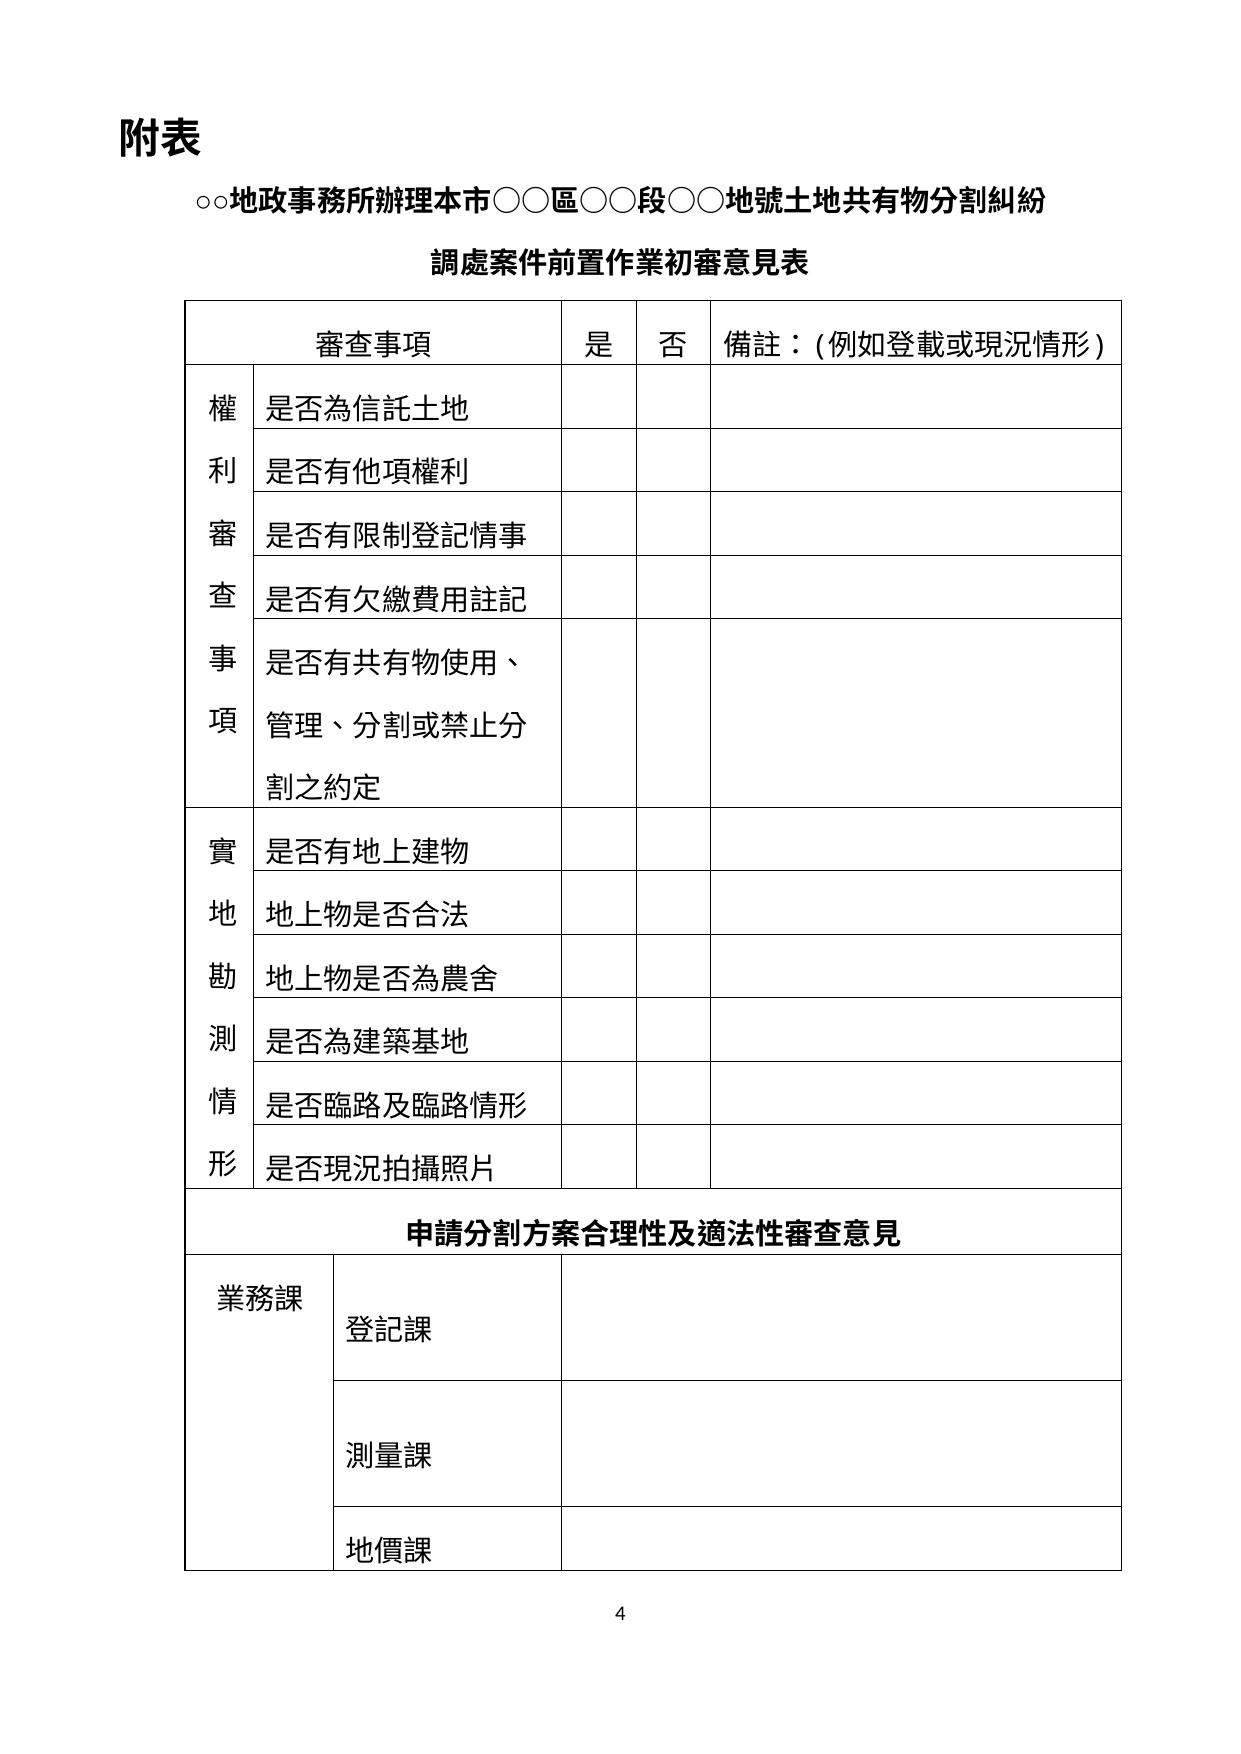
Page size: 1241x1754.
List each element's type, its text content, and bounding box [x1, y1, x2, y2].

table_cell 是否有他項權利 [254, 429, 561, 491]
table_cell [711, 1125, 1121, 1188]
table_cell 是否現況拍攝照片 [254, 1125, 561, 1188]
table_cell [562, 492, 636, 554]
table_cell [711, 998, 1121, 1061]
table_cell 是否為信託土地 [254, 365, 561, 427]
table_cell [711, 429, 1121, 491]
table_cell 地上物是否為農舍 [254, 935, 561, 997]
table_cell [562, 1125, 636, 1188]
table_cell 是否為建築基地 [254, 998, 561, 1061]
table_cell [637, 619, 710, 807]
table_cell [711, 556, 1121, 618]
table_header 備註：(例如登載或現況情形) [711, 301, 1121, 364]
table_cell [562, 935, 636, 997]
table_cell [637, 871, 710, 934]
table_cell 是否有欠繳費用註記 [254, 556, 561, 618]
table_cell [711, 619, 1121, 807]
text ○○地政事務所辦理本市○○區○○段○○地號土地共有物分割糾紛 [118, 157, 1122, 219]
table_cell [562, 556, 636, 618]
table_cell 權利審查事項 [186, 365, 253, 807]
table_cell [562, 871, 636, 934]
table_cell [711, 808, 1121, 870]
table_cell [637, 365, 710, 427]
table_cell [562, 365, 636, 427]
table_cell 地價課 [334, 1507, 561, 1570]
table_cell [562, 998, 636, 1061]
table_cell 測量課 [334, 1381, 561, 1506]
table_cell [562, 1062, 636, 1124]
table_header 審查事項 [186, 301, 561, 364]
table_cell 業務課 [186, 1255, 333, 1570]
table_cell [637, 1062, 710, 1124]
table_cell 申請分割方案合理性及適法性審查意見 [186, 1189, 1121, 1254]
text 調處案件前置作業初審意見表 [118, 219, 1122, 282]
table_cell [562, 1255, 1121, 1380]
table_cell [711, 935, 1121, 997]
table_header 是 [562, 301, 636, 364]
text 附表 [118, 94, 1122, 157]
table_cell 登記課 [334, 1255, 561, 1380]
table_cell [637, 556, 710, 618]
table_cell [637, 429, 710, 491]
table_cell [637, 492, 710, 554]
table_cell [711, 492, 1121, 554]
table_cell [562, 429, 636, 491]
table_cell [711, 871, 1121, 934]
table_cell [637, 1125, 710, 1188]
table_cell [562, 1381, 1121, 1506]
table_cell 是否有共有物使用、 管理、分割或禁止分 割之約定 [254, 619, 561, 807]
table_cell [562, 808, 636, 870]
table_cell 是否臨路及臨路情形 [254, 1062, 561, 1124]
table_cell [637, 998, 710, 1061]
table_cell 是否有限制登記情事 [254, 492, 561, 554]
table_cell [711, 1062, 1121, 1124]
table_cell 地上物是否合法 [254, 871, 561, 934]
table_cell [562, 619, 636, 807]
table_cell [562, 1507, 1121, 1570]
table_header 否 [637, 301, 710, 364]
table_cell [637, 935, 710, 997]
table_cell [637, 808, 710, 870]
table_cell 實地勘測情形 [186, 808, 253, 1188]
table_cell 是否有地上建物 [254, 808, 561, 870]
table_cell [711, 365, 1121, 427]
